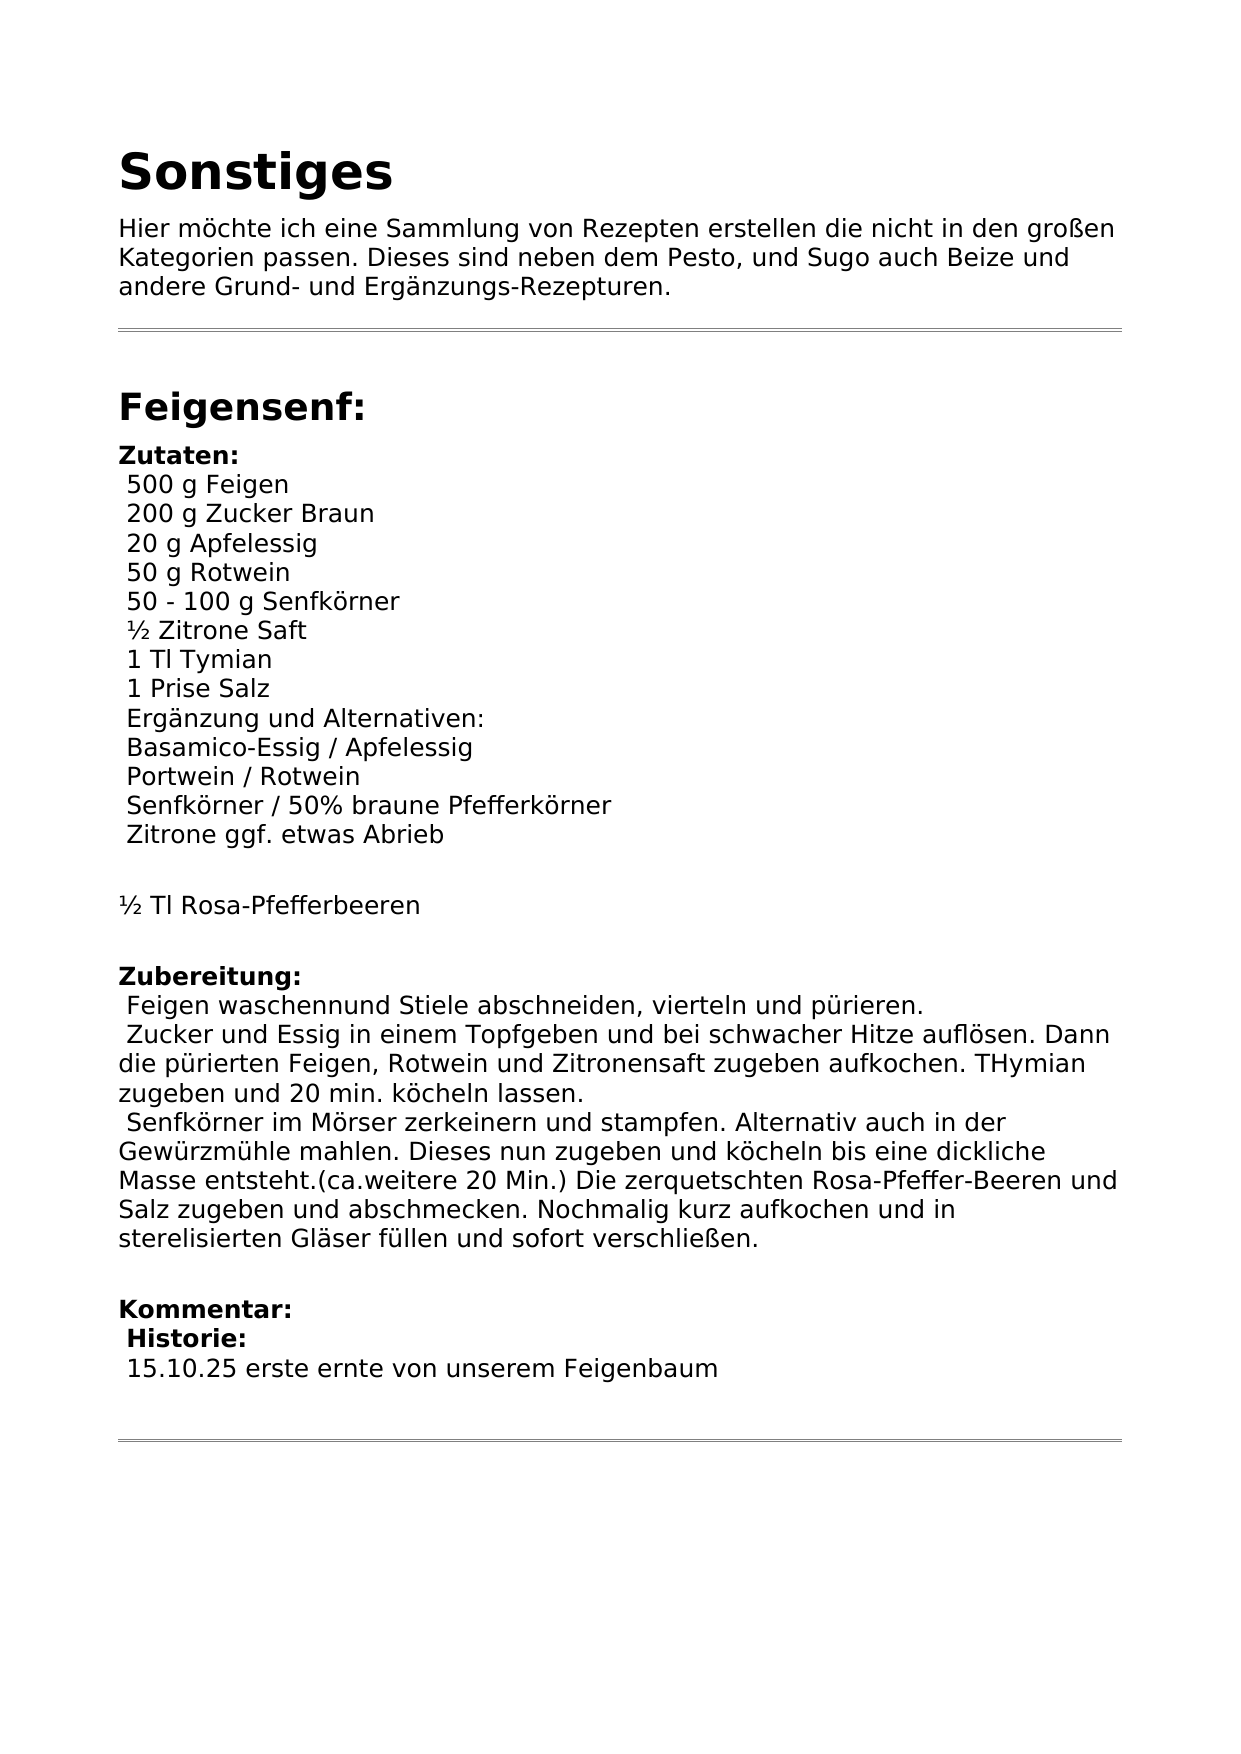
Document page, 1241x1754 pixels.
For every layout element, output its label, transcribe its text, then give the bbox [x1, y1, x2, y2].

text Zubereitung: Feigen waschennund Stiele abschneiden, vierteln und pürieren. Zucker und Essig in einem Topfgeben und bei schwacher Hitze auflösen. Dann die pürierten Feigen, Rotwein und Zitronensaft zugeben aufkochen. THymian zugeben und 20 min. köcheln lassen. Senfkörner im Mörser zerkeinern und stampfen. Alternativ auch in der Gewürzmühle mahlen. Dieses nun zugeben und köcheln bis eine dickliche Masse entsteht.(ca.weitere 20 Min.) Die zerquetschten Rosa-Pfeffer-Beeren und Salz zugeben und abschmecken. Nochmalig kurz aufkochen und in sterelisierten Gläser füllen und sofort verschließen. [118, 962, 1122, 1283]
text Kommentar: Historie: 15.10.25 erste ernte von unserem Feigenbaum [118, 1296, 1122, 1412]
text ½ Tl Rosa-Pfefferbeeren [118, 891, 1122, 950]
text Zutaten: 500 g Feigen 200 g Zucker Braun 20 g Apfelessig 50 g Rotwein 50 - 100 g Senfkörner ½ Zitrone Saft 1 Tl Tymian 1 Prise Salz Ergänzung und Alternativen: Basamico-Essig / Apfelessig Portwein / Rotwein Senfkörner / 50% braune Pfefferkörner Zitrone ggf. etwas Abrieb [118, 441, 1122, 879]
text Hier möchte ich eine Sammlung von Rezepten erstellen die nicht in den großen Kategorien passen. Dieses sind neben dem Pesto, und Sugo auch Beize und andere Grund- und Ergänzungs-Rezepturen. [118, 214, 1122, 301]
subtitle Sonstiges [118, 143, 1122, 201]
subtitle Feigensenf: [118, 385, 1122, 429]
